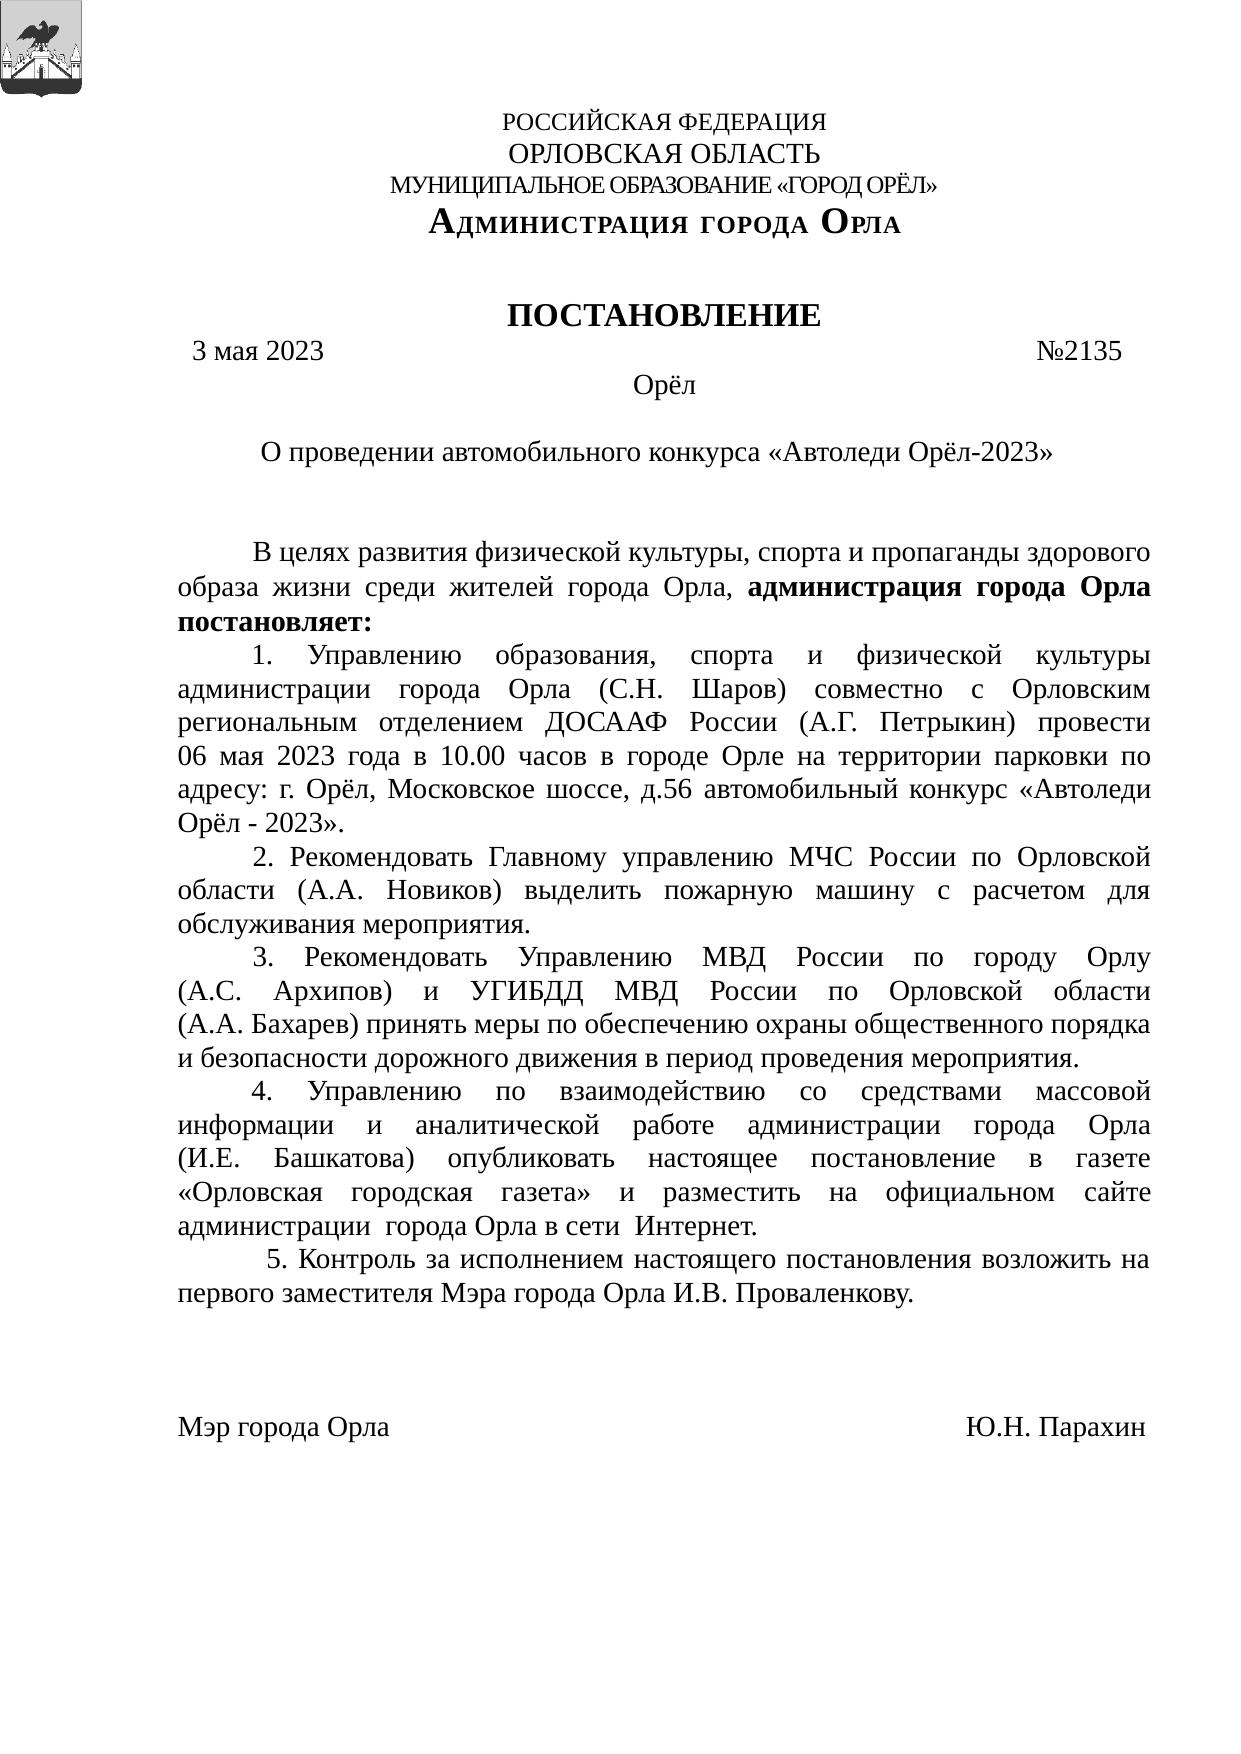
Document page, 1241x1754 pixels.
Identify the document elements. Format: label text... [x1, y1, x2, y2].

text 3 мая 2023 №2135 [177, 333, 1152, 367]
text В целях развития физической культуры, спорта и пропаганды здорового образа жизни среди жителей города Орла, администрация города Орла постановляет: [177, 534, 1152, 637]
subtitle Администрация города Орла [177, 198, 1152, 242]
text орловская область [177, 136, 1152, 170]
text Орёл [177, 367, 1152, 400]
text 1. Управлению образования, спорта и физической культуры администрации города Орла (С.Н. Шаров) совместно с Орловским региональным отделением ДОСААФ России (А.Г. Петрыкин) провести 06 мая 2023 года в 10.00 часов в городе Орле на территории парковки по адресу: г. Орёл, Московское шоссе, д.56 автомобильный конкурс «Автоледи Орёл - 2023». [177, 637, 1152, 839]
text Мэр города Орла Ю.Н. Парахин [177, 1409, 1152, 1442]
subtitle Муниципальное образование «Город Орёл» [177, 170, 1152, 198]
text 3. Рекомендовать Управлению МВД России по городу Орлу (А.С. Архипов) и УГИБДД МВД России по Орловской области (А.А. Бахарев) принять меры по обеспечению охраны общественного порядка и безопасности дорожного движения в период проведения мероприятия. [177, 939, 1152, 1073]
subtitle РОССИЙСКАЯ ФЕДЕРАЦИЯ [177, 107, 1152, 136]
text О проведении автомобильного конкурса «Автоледи Орёл-2023» [177, 434, 1152, 467]
text 2. Рекомендовать Главному управлению МЧС России по Орловской области (А.А. Новиков) выделить пожарную машину с расчетом для обслуживания мероприятия. [177, 839, 1152, 939]
subtitle ПОСТАНОВЛЕНИЕ [177, 295, 1152, 333]
text 5. Контроль за исполнением настоящего постановления возложить на первого заместителя Мэра города Орла И.В. Проваленкову. [177, 1241, 1152, 1308]
text 4. Управлению по взаимодействию со средствами массовой информации и аналитической работе администрации города Орла (И.Е. Башкатова) опубликовать настоящее постановление в газете «Орловская городская газета» и разместить на официальном сайте администрации города Орла в сети Интернет. [177, 1073, 1152, 1241]
